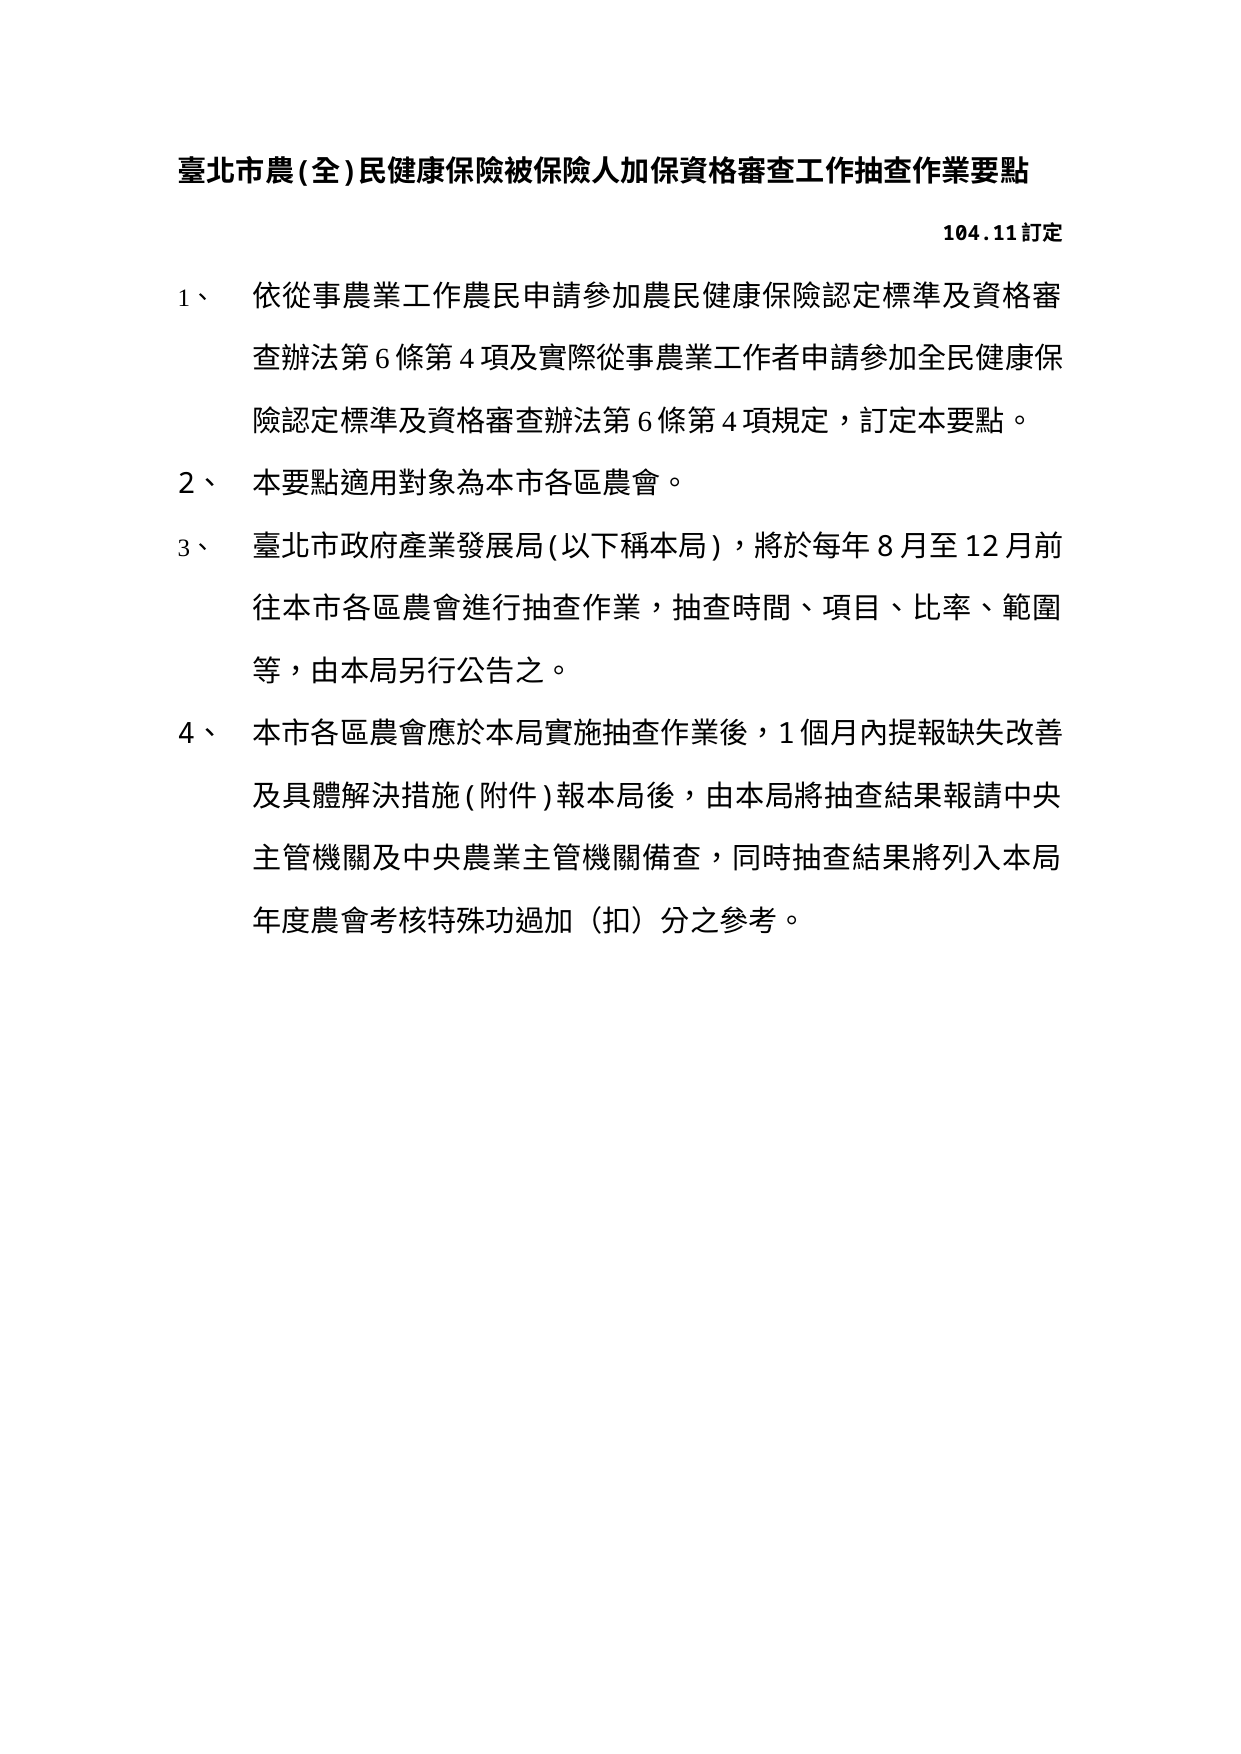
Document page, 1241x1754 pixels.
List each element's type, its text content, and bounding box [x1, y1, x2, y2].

list 依從事農業工作農民申請參加農民健康保險認定標準及資格審查辦法第6條第4項及實際從事農業工作者申請參加全民健康保險認定標準及資格審查辦法第6條第4項規定，訂定本要點。 [177, 252, 1063, 439]
list 本市各區農會應於本局實施抽查作業後，1個月內提報缺失改善及具體解決措施(附件)報本局後，由本局將抽查結果報請中央主管機關及中央農業主管機關備查，同時抽查結果將列入本局年度農會考核特殊功過加（扣）分之參考。 [177, 689, 1063, 939]
text 臺北市農(全)民健康保險被保險人加保資格審查工作抽查作業要點 [177, 127, 1063, 189]
list 臺北市政府產業發展局(以下稱本局)，將於每年8月至12月前往本市各區農會進行抽查作業，抽查時間、項目、比率、範圍等，由本局另行公告之。 [177, 502, 1063, 689]
text 104.11訂定 [177, 189, 1063, 252]
list 本要點適用對象為本市各區農會。 [177, 439, 1063, 502]
